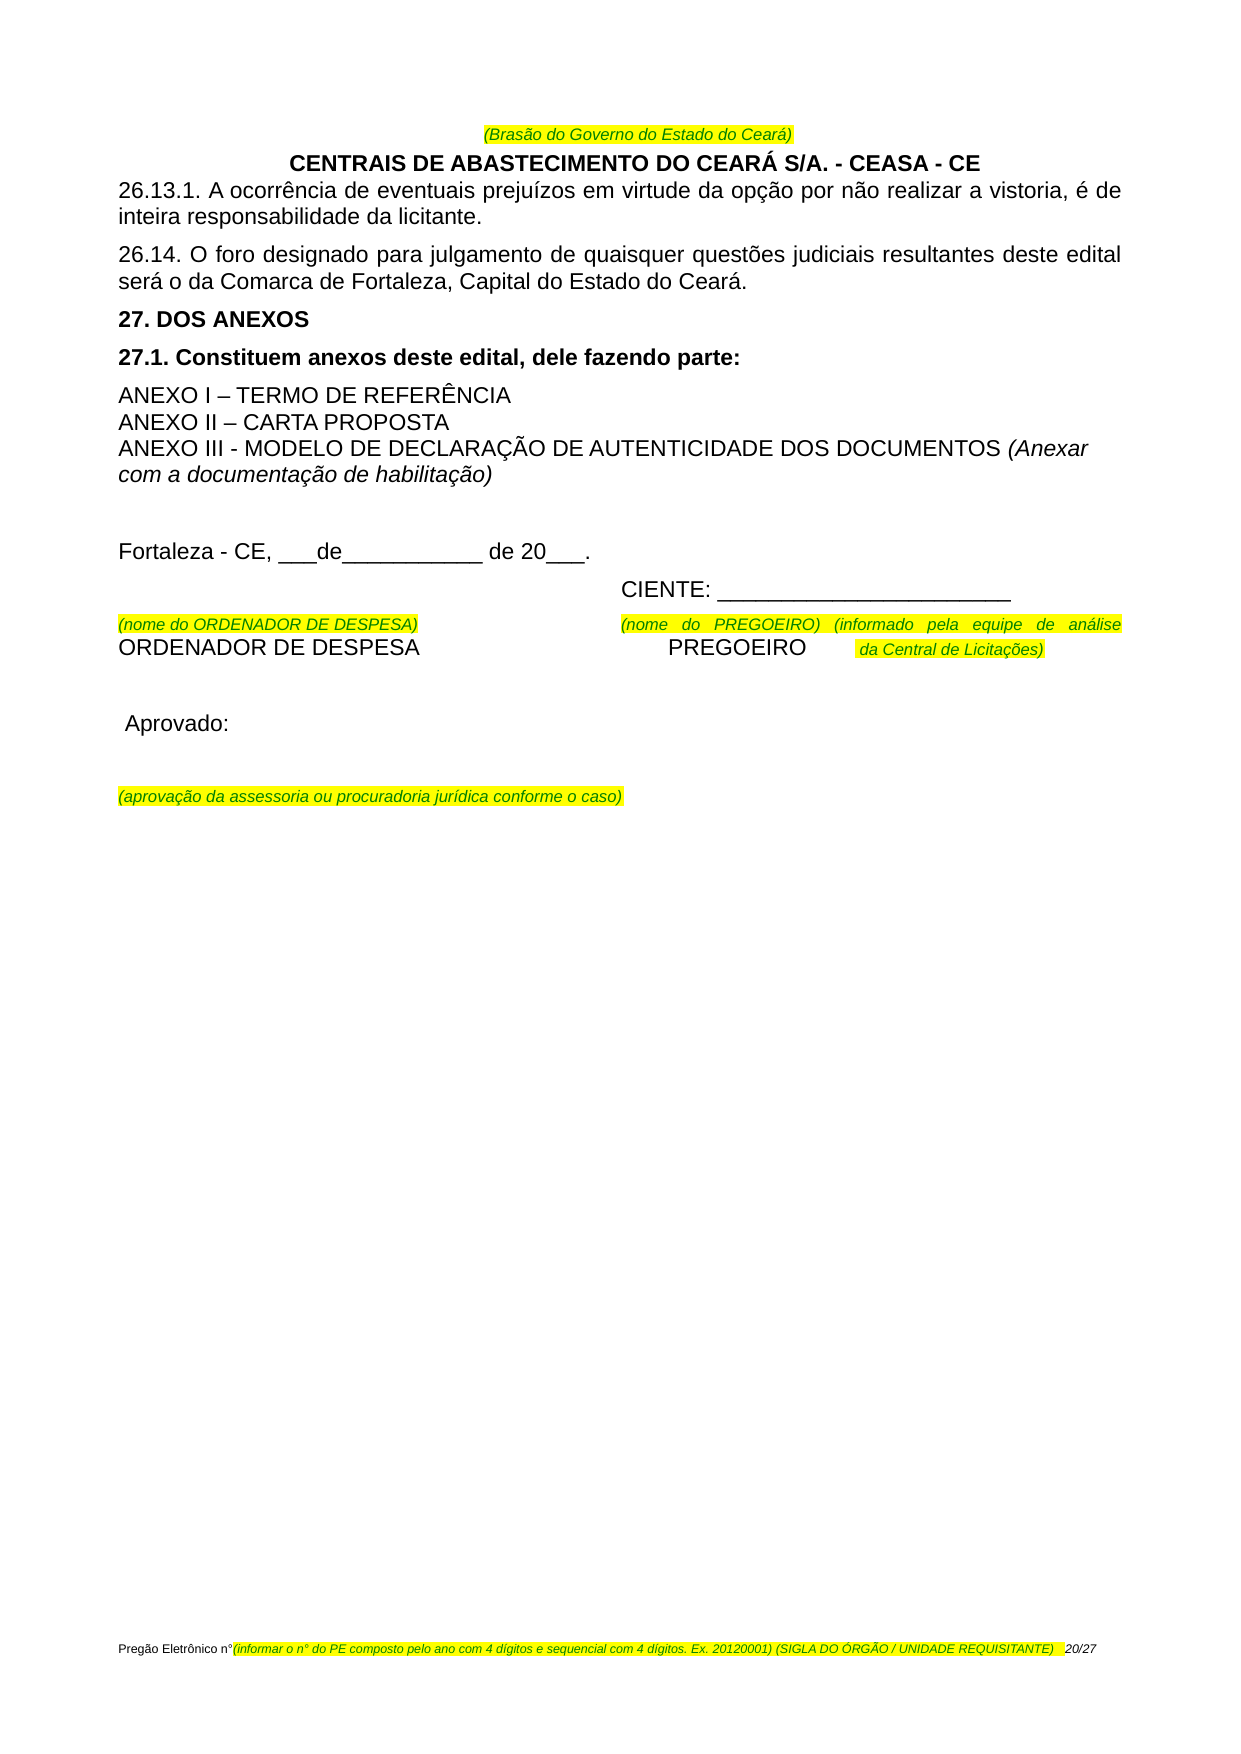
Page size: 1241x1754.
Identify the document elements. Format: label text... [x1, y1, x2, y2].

text 26.13.1. A ocorrência de eventuais prejuízos em virtude da opção por não realizar a vistoria, é de inteira responsabilidade da licitante. [118, 177, 1122, 229]
text Fortaleza - CE, ___de___________ de 20___. [118, 538, 1122, 564]
text 26.14. O foro designado para julgamento de quaisquer questões judiciais resultantes deste edital será o da Comarca de Fortaleza, Capital do Estado do Ceará. [118, 241, 1122, 294]
text ANEXO I – TERMO DE REFERÊNCIA ANEXO II – CARTA PROPOSTA ANEXO III - MODELO DE DECLARAÇÃO DE AUTENTICIDADE DOS DOCUMENTOS (Anexar com a documentação de habilitação) [118, 382, 1122, 488]
text Aprovado: [118, 710, 1122, 736]
text CIENTE: _______________________ [118, 576, 1122, 602]
text 27.1. Constituem anexos deste edital, dele fazendo parte: [118, 344, 1122, 370]
text (aprovação da assessoria ou procuradoria jurídica conforme o caso) [118, 786, 1122, 806]
text 27. DOS ANEXOS [118, 306, 1122, 332]
text (nome do ORDENADOR DE DESPESA) (nome do PREGOEIRO) (informado pela equipe de análise ORDENADOR DE DESPESA PREGOEIRO da Central de Licitações) [118, 614, 1122, 660]
